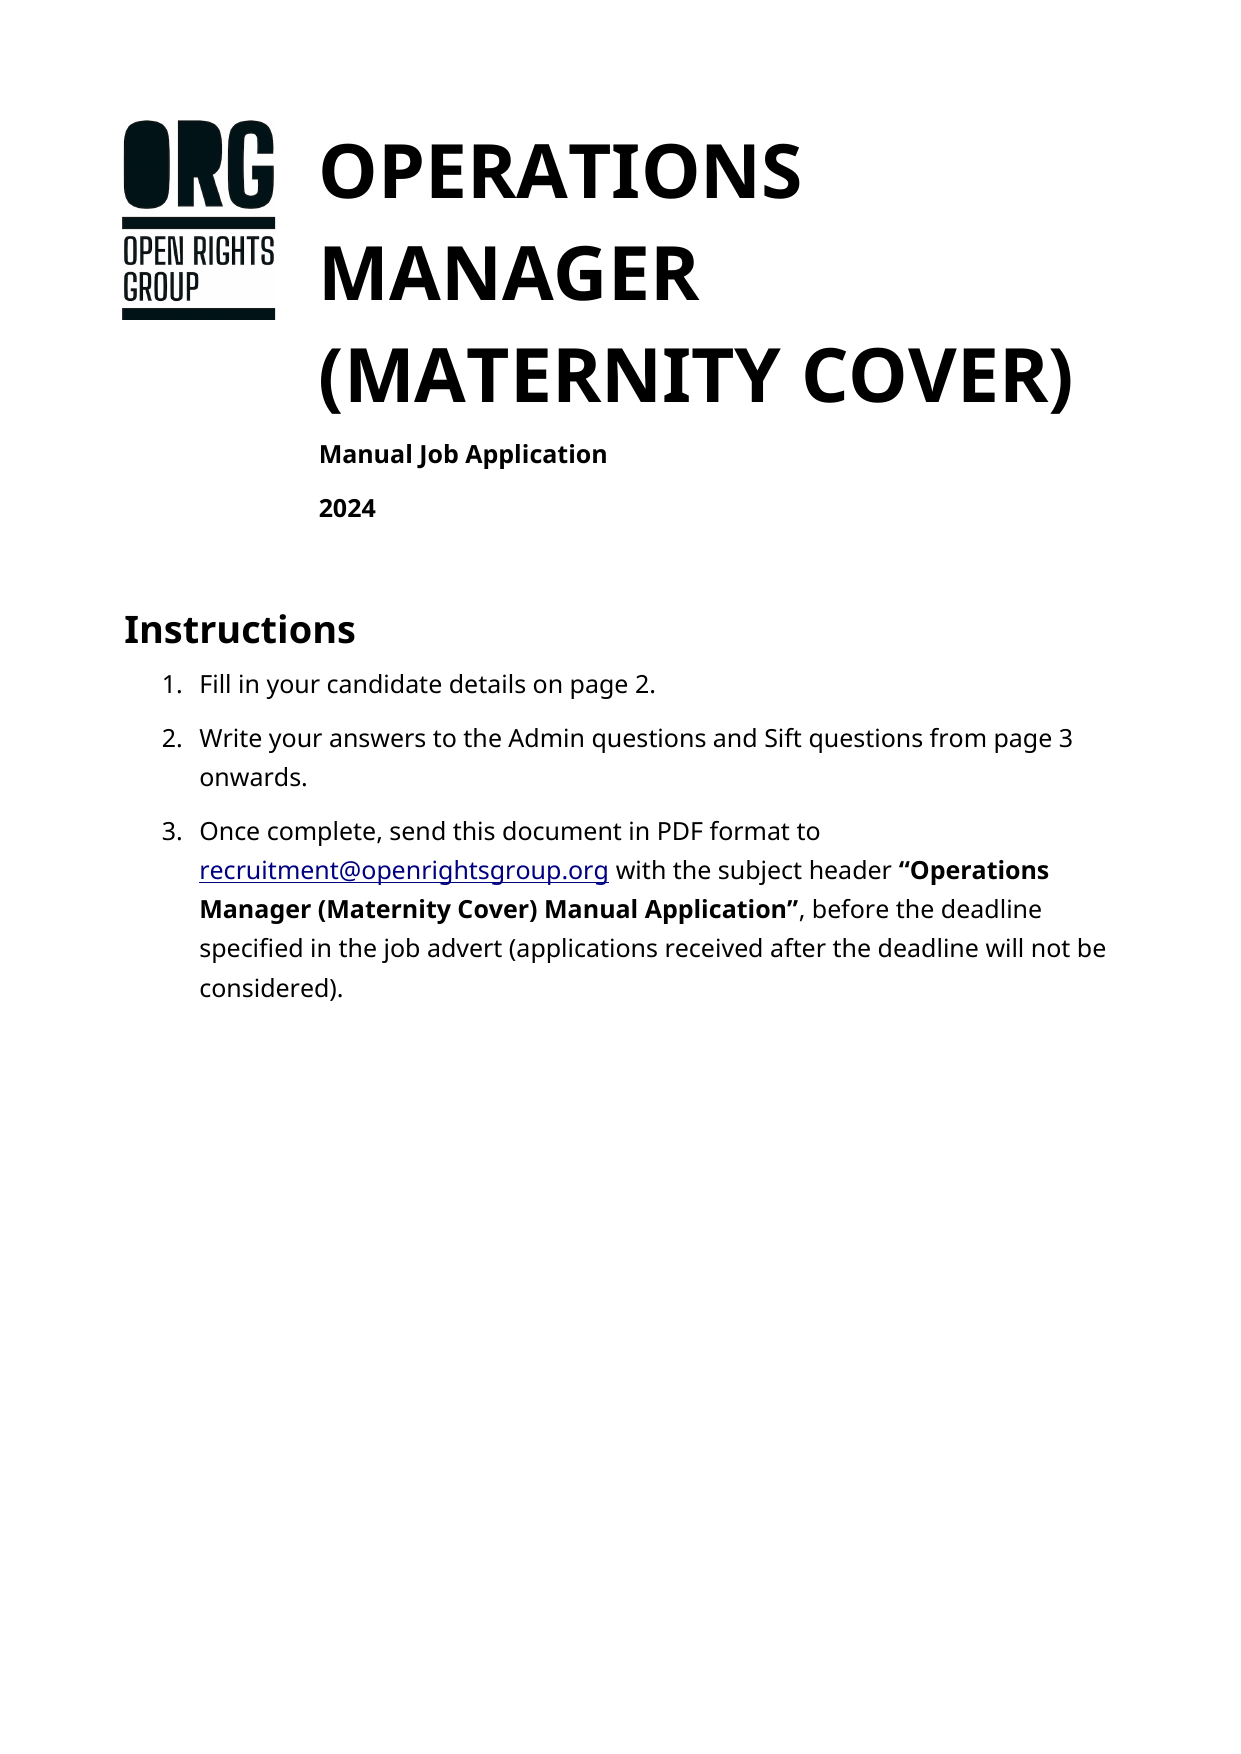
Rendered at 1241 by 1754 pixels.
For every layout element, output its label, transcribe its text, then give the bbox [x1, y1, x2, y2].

list Fill in your candidate details on page 2. [162, 667, 1152, 701]
table_header [124, 118, 318, 544]
list Write your answers to the Admin questions and Sift questions from page 3 onwards. [162, 721, 1152, 794]
list Once complete, send this document in PDF format to recruitment@openrightsgroup.org with the subject header “Operations Manager (Maternity Cover) Manual Application”, before the deadline specified in the job advert (applications received after the deadline will not be considered). [162, 814, 1152, 1004]
table_header Operations manager (maternity cover) Manual Job Application 2024 [319, 118, 1145, 544]
subtitle Instructions [124, 603, 1152, 654]
picture [122, 120, 276, 320]
